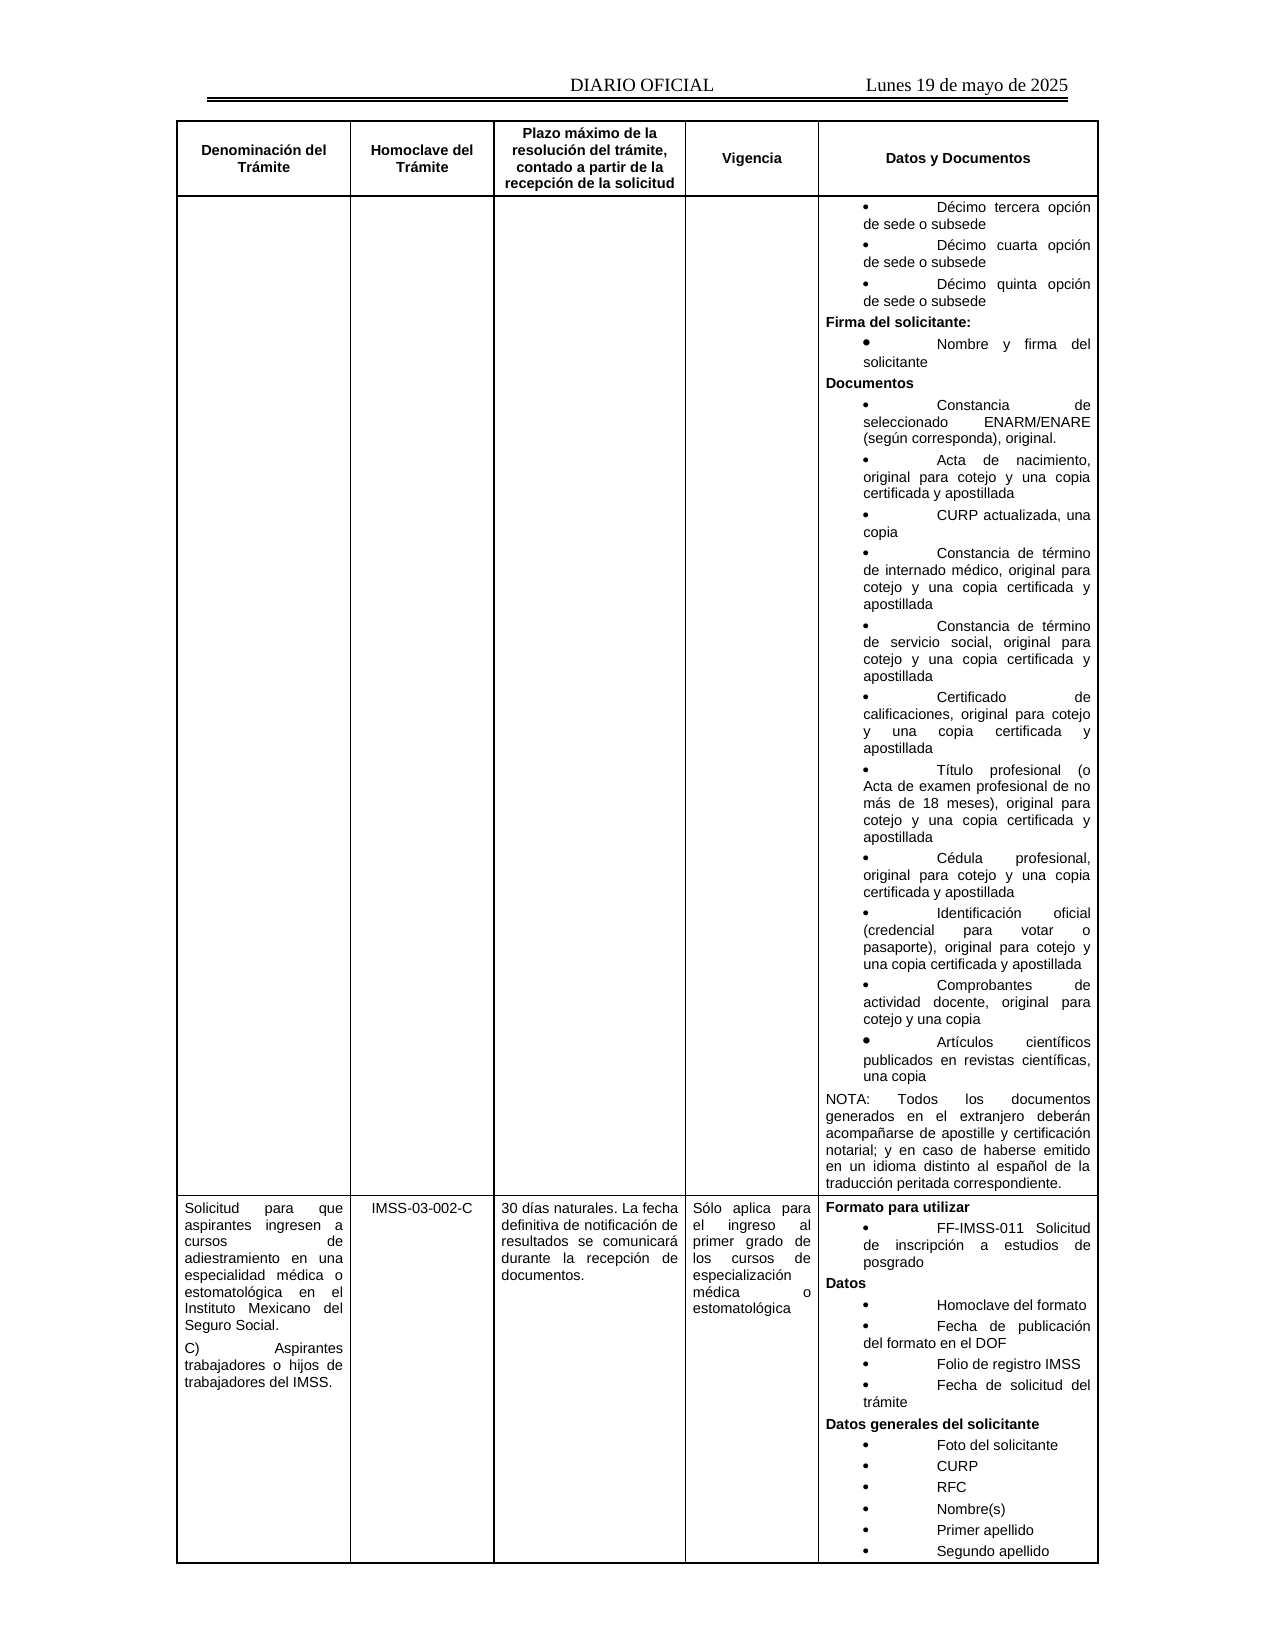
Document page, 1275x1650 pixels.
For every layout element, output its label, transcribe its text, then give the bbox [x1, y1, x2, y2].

table_header Homoclave del Trámite [351, 122, 493, 195]
table_cell [686, 197, 818, 1195]
table_header Datos y Documentos [819, 122, 1097, 195]
table_cell IMSS-03-002-C [351, 1196, 493, 1562]
table_cell Formato para utilizar FF-IMSS-011 Solicitud de inscripción a estudios de posgrado Datos Homoclave del formato Fecha de publicación del formato en el DOF Folio de registro IMSS Fecha de solicitud del trámite Datos generales del solicitante Foto del solicitante CURP RFC Nombre(s) Primer apellido Segundo apellido Sexo (H / M) Fecha de nacimiento Lugar de nacimiento. Estado civil Nacionalidad Número de pasaporte (solo extranjeros) Teléfono fijo Teléfono móvil Talla de bata Domicilio del solicitante: Código postal Calle: Número exterior y/o interior Colonia Localidad Municipio o Alcaldía Entidad Federativa País Entre que calles Calle posterior En caso de ser carretera Tipo de administración Derecho de transito Código de la carretera Tramo de la carretera Cadenamiento o kilómetro En caso de ser camino llenar la siguiente información Termino genérico Margen Cadenamiento En caso de emergencia comunicarse con: Nombre(s), primer apellido y segundo apellido Parentesco Teléfono fijo o móvil Antecedentes académicos Escuela o facultad de procedencia Promedio general de calificaciones de la carrera Institución donde realizó el internado médico de pregrado Promedio general del internado médico de pregrado Institución donde realizó el servicio social Número de cédula profesional Titulo obtenido Calificación obtenida en el ENARM o ENARE Número de años como profesor en carreras del área de la salud de nivel superior (enfermería, medicina, odontología o estomatología Número de publicaciones científicas en revistas médicas o estomatológicas Estudios de posgrado posteriores al término de la carrera de medicina o estomatología En caso de ser extranjero Acepto, Firma (Firma de conformidad previa lectura a detalle de las condiciones para solicitantes extranjeros) Sedes / subsedes solicitadas Primera opción de sede o subsede Segunda opción de sede o subsede Tercera opción de sede o subsede Cuarta opción de sede o subsede Quinta opción de sede o subsede Sexta opción de sede o subsede Séptima opción de sede o subsede Octava opción de sede o subsede Novena opción de sede o subsede Décima opción de sede o subsede Undécima opción de sede o subsede Duodécima opción de sede o subsede Décimo tercera opción de sede o subsede Décimo cuarta opción de sede o subsede Décimo quinta opción de sede o subsede Firma del solicitante: Nombre y firma del solicitante Documentos Constancia de seleccionado ENARM/ENARE (según corresponda), original. Acta de nacimiento, original para cotejo y una copia certificada y apostillada CURP actualizada, una copia Constancia de término de internado médico, original para cotejo y una copia certificada y apostillada Constancia de término de servicio social, original para cotejo y una copia certificada y apostillada Certificado de calificaciones, original para cotejo y una copia certificada y apostillada Título profesional (o Acta de examen profesional de no más de 18 meses), original para cotejo y una copia certificada y apostillada Cédula profesional, original para cotejo y una copia certificada y apostillada Identificación oficial (credencial para votar o pasaporte), original para cotejo y una copia certificada y apostillada Comprobantes de actividad docente, original para cotejo y una copia Artículos científicos publicados en revistas científicas, una copia NOTA: Todos los documentos generados en el extranjero deberán acompañarse de apostille y certificación notarial; y en caso de haberse emitido en un idioma distinto al español de la traducción peritada correspondiente. [819, 197, 1097, 1195]
table_cell Solicitud para que aspirantes ingresen a cursos de adiestramiento en una especialidad médica o estomatológica en el Instituto Mexicano del Seguro Social. C) Aspirantes trabajadores o hijos de trabajadores del IMSS. [178, 1196, 350, 1562]
table_cell [351, 197, 493, 1195]
table_cell 30 días naturales. La fecha definitiva de notificación de resultados se comunicará durante la recepción de documentos. [495, 1196, 685, 1562]
table_cell Formato para utilizar FF-IMSS-011 Solicitud de inscripción a estudios de posgrado Datos Homoclave del formato Fecha de publicación del formato en el DOF Folio de registro IMSS Fecha de solicitud del trámite Datos generales del solicitante Foto del solicitante CURP RFC Nombre(s) Primer apellido Segundo apellido Sexo (H / M) Fecha de nacimiento Lugar de nacimiento. Estado civil Nacionalidad Número de pasaporte (solo extranjeros) Teléfono fijo Teléfono móvil Talla de bata Domicilio del solicitante: Código postal Calle: Número exterior y/o interior Colonia Localidad Municipio o Alcaldía Entidad Federativa País Entre que calles Calle posterior En caso de ser carretera Tipo de administración Derecho de transito Código de la carretera Tramo de la carretera Cadenamiento o kilómetro En caso de ser camino llenar la siguiente información Termino genérico Margen Cadenamiento En caso de emergencia comunicarse con: Nombre(s), primer apellido y segundo apellido Parentesco Teléfono fijo o móvil Antecedentes académicos Escuela o facultad de procedencia Promedio general de calificaciones de la carrera Institución donde realizó el internado médico de pregrado Promedio general del internado médico de pregrado Institución donde realizó el servicio social Número de cédula profesional Titulo obtenido Calificación obtenida en el ENARM o ENARE Número de años como profesor en carreras del área de la salud de nivel superior (enfermería, medicina, odontología o estomatología Número de publicaciones científicas en revistas médicas o estomatológicas Estudios de posgrado posteriores al término de la carrera de medicina o estomatología En caso de ser actualmente trabajador de base definitiva del IMSS: Matrícula Tipo de contratación En caso de ser hijo de trabajador de base definitiva del IMSS (activo, jubilado o pensionado): Nombre del padre o la madre Matricula del padre o la madre Unidad de adscripción del padre o la madre (solo trabajadores en activo) Sedes / subsedes solicitadas Primera opción de sede o subsede Segunda opción de sede o subsede Tercera opción de sede o subsede Cuarta opción de sede o subsede Quinta opción de sede o subsede Sexta opción de sede o subsede Séptima opción de sede o subsede Octava opción de sede o subsede Novena opción de sede o subsede Décima opción de sede o subsede Undécima opción de sede o subsede Duodécima opción de sede o subsede Décimo tercera opción de sede o subsede Décimo cuarta opción de sede o subsede Décimo quinta opción de sede o subsede Firma del solicitante: Nombre y firma del solicitante Documentos Constancia de seleccionado ENARM/ENARE (según corresponda), original Acta de nacimiento, una copia CURP actualizada, una copia Constancia de termino de internado médico, una copia Constancia de termino de servicio social, una copia Certificado de calificaciones, una copia Título profesional (o Acta de examen profesional de no más de 18 meses), una copia Cédula profesional, una copia Identificación oficial (credencial para votar o pasaporte), una copia Comprobantes de actividad docente, una copia Artículos científicos publicados en revistas científicas, una copia Último tarjetón de pago del trabajador IMSS (aspirante o padres del aspirante) NOTA: Todos los documentos generados en el extranjero deberán acompañarse de apostille y certificación notarial; y en caso de haberse emitido en un idioma distinto al español de la traducción peritada correspondiente. [819, 1196, 1097, 1562]
table_cell Sólo aplica para el ingreso al primer grado de los cursos de especialización médica o estomatológica [686, 1196, 818, 1562]
table_header Vigencia [686, 122, 818, 195]
table_header Denominación del Trámite [178, 122, 350, 195]
table_header Plazo máximo de la resolución del trámite, contado a partir de la recepción de la solicitud [495, 122, 685, 195]
table_cell [178, 197, 350, 1195]
table_cell [495, 197, 685, 1195]
